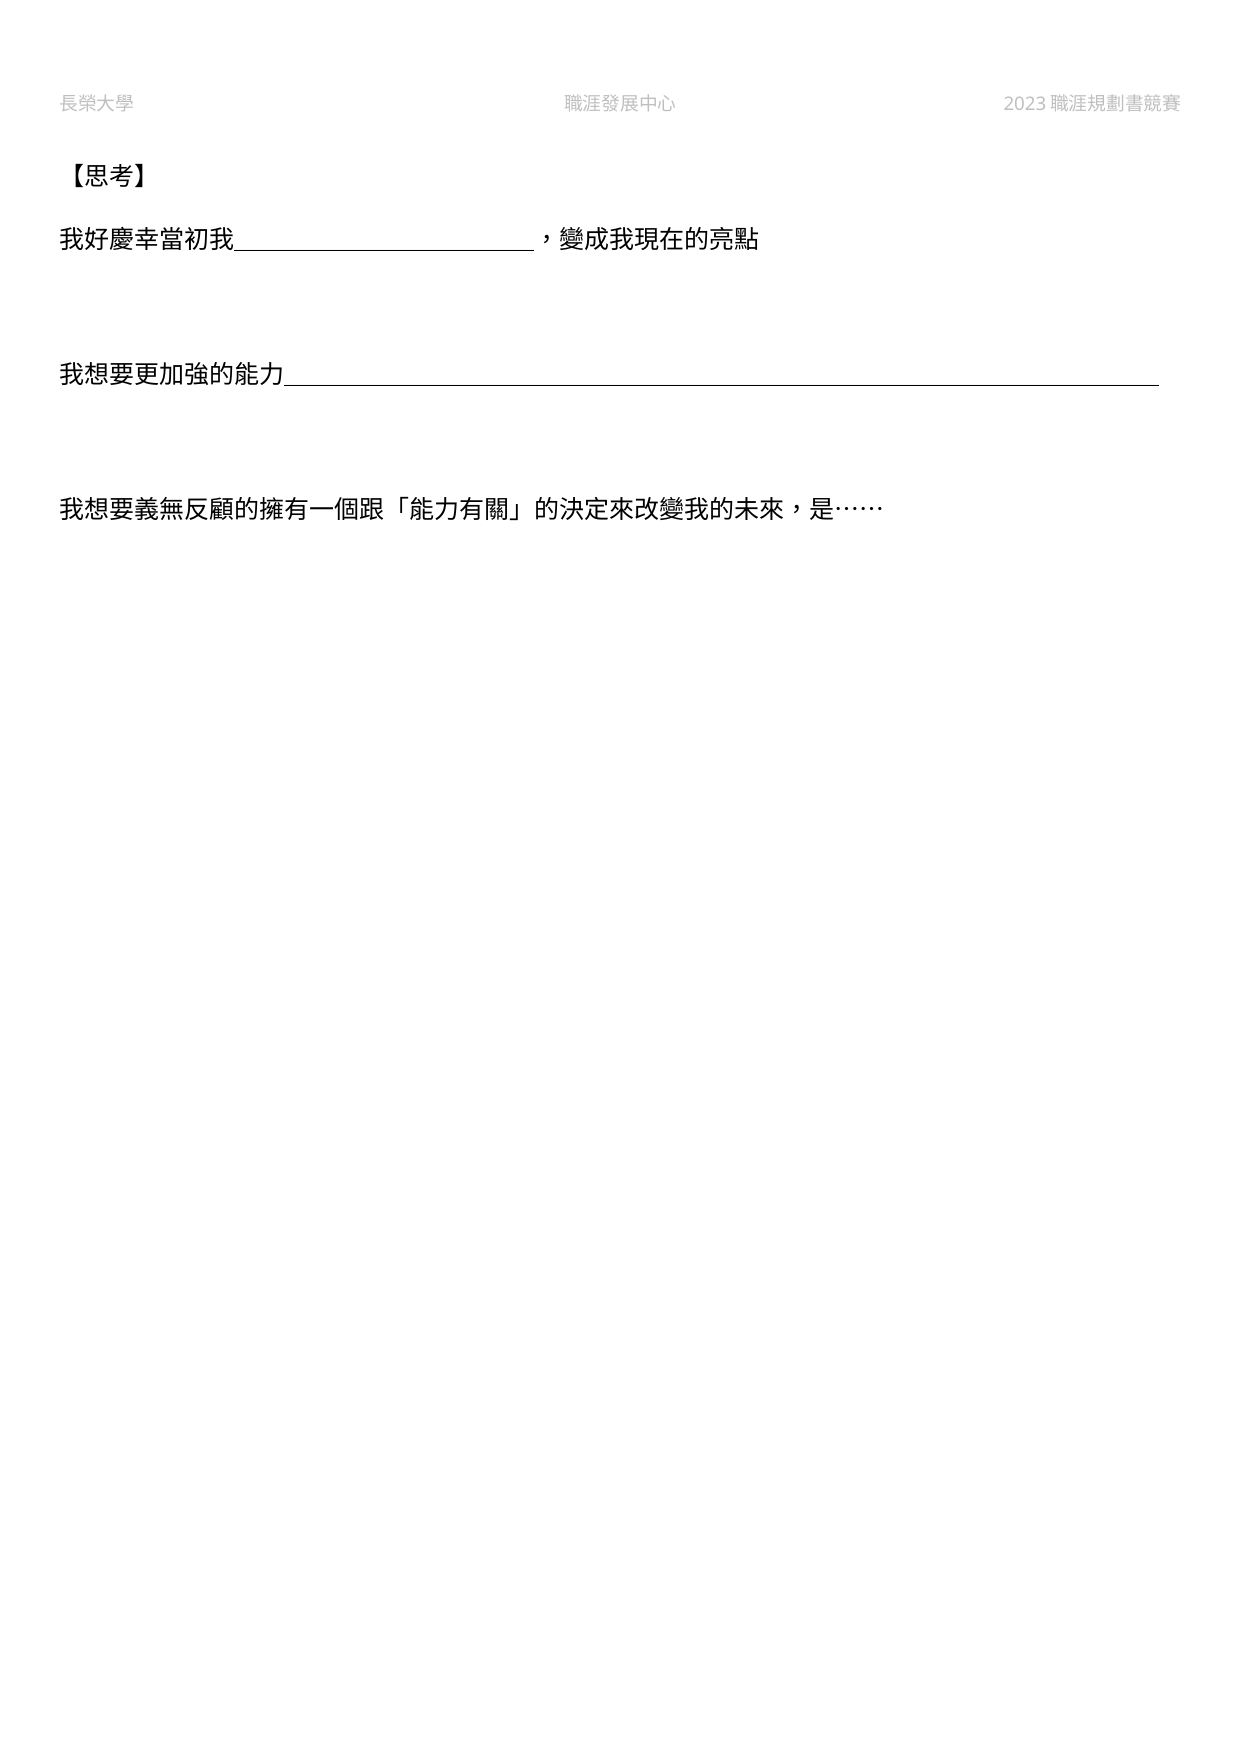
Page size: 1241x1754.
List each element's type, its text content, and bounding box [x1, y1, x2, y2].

text 我想要義無反顧的擁有一個跟「能力有關」的決定來改變我的未來，是…… [59, 466, 1181, 528]
text 【思考】 [59, 133, 1181, 196]
text 我想要更加強的能力＿＿＿＿＿＿＿＿＿＿＿＿＿＿＿＿＿＿＿＿＿＿＿＿＿＿＿＿＿＿＿＿＿＿＿ [59, 331, 1181, 393]
text 我好慶幸當初我＿＿＿＿＿＿＿＿＿＿＿＿，變成我現在的亮點 [59, 196, 1181, 258]
